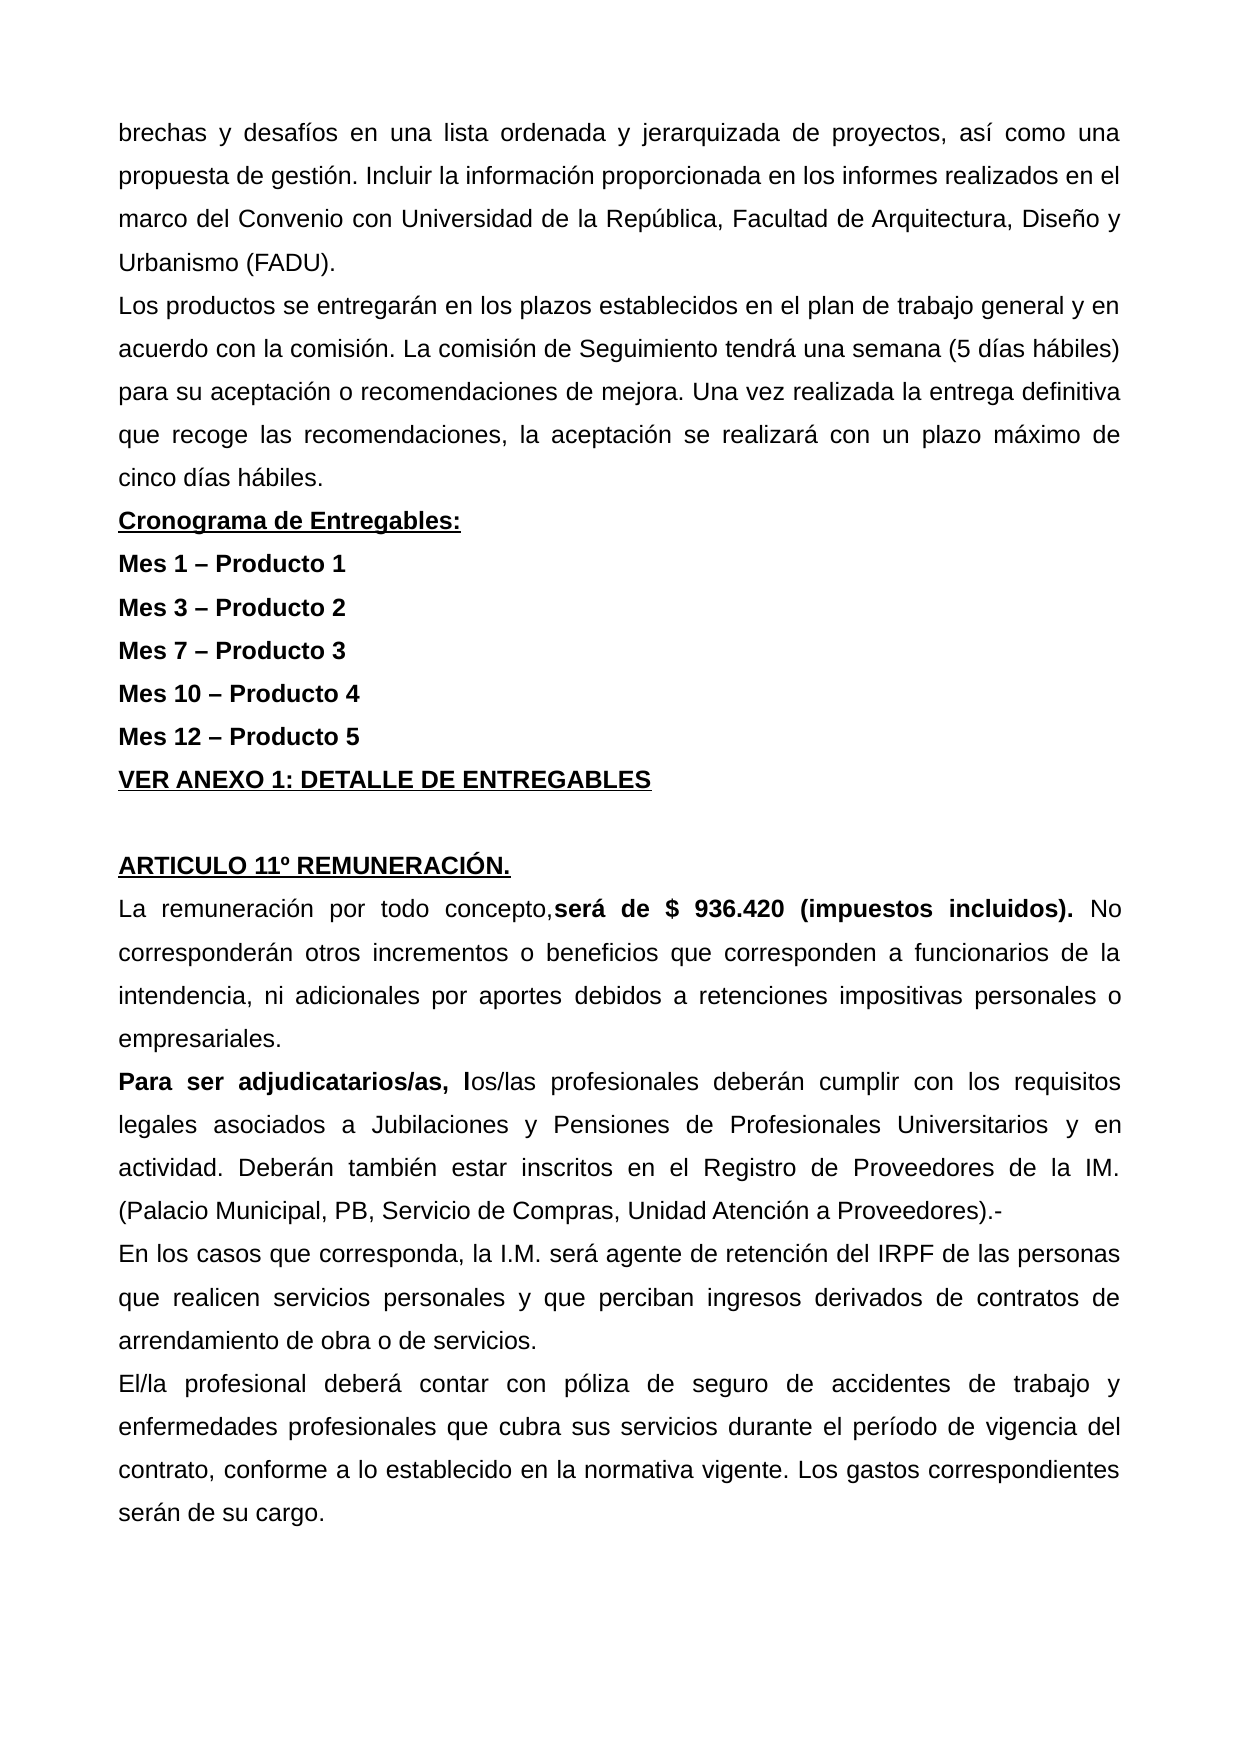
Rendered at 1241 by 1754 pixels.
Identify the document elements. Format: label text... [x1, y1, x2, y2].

text Mes 10 – Producto 4 [118, 679, 1122, 707]
text En los casos que corresponda, la I.M. será agente de retención del IRPF de las personas que realicen servicios personales y que perciban ingresos derivados de contratos de arrendamiento de obra o de servicios. [118, 1239, 1122, 1354]
text Mes 12 – Producto 5 [118, 722, 1122, 751]
text Mes 7 – Producto 3 [118, 636, 1122, 664]
text Los productos se entregarán en los plazos establecidos en el plan de trabajo general y en acuerdo con la comisión. La comisión de Seguimiento tendrá una semana (5 días hábiles) para su aceptación o recomendaciones de mejora. Una vez realizada la entrega definitiva que recoge las recomendaciones, la aceptación se realizará con un plazo máximo de cinco días hábiles. [118, 291, 1122, 492]
text Mes 1 – Producto 1 [118, 549, 1122, 578]
text VER ANEXO 1: DETALLE DE ENTREGABLES [118, 765, 1122, 794]
text Cronograma de Entregables: [118, 506, 1122, 535]
text Para ser adjudicatarios/as, los/las profesionales deberán cumplir con los requisitos legales asociados a Jubilaciones y Pensiones de Profesionales Universitarios y en actividad. Deberán también estar inscritos en el Registro de Proveedores de la IM. (Palacio Municipal, PB, Servicio de Compras, Unidad Atención a Proveedores).- [118, 1067, 1122, 1225]
text El/la profesional deberá contar con póliza de seguro de accidentes de trabajo y enfermedades profesionales que cubra sus servicios durante el período de vigencia del contrato, conforme a lo establecido en la normativa vigente. Los gastos correspondientes serán de su cargo. [118, 1369, 1122, 1527]
text Mes 3 – Producto 2 [118, 592, 1122, 621]
text brechas y desafíos en una lista ordenada y jerarquizada de proyectos, así como una propuesta de gestión. Incluir la información proporcionada en los informes realizados en el marco del Convenio con Universidad de la República, Facultad de Arquitectura, Diseño y Urbanismo (FADU). [118, 118, 1122, 276]
text La remuneración por todo concepto,será de $ 936.420 (impuestos incluidos). No corresponderán otros incrementos o beneficios que corresponden a funcionarios de la intendencia, ni adicionales por aportes debidos a retenciones impositivas personales o empresariales. [118, 894, 1122, 1052]
text ARTICULO 11º REMUNERACIÓN. [118, 851, 1122, 880]
